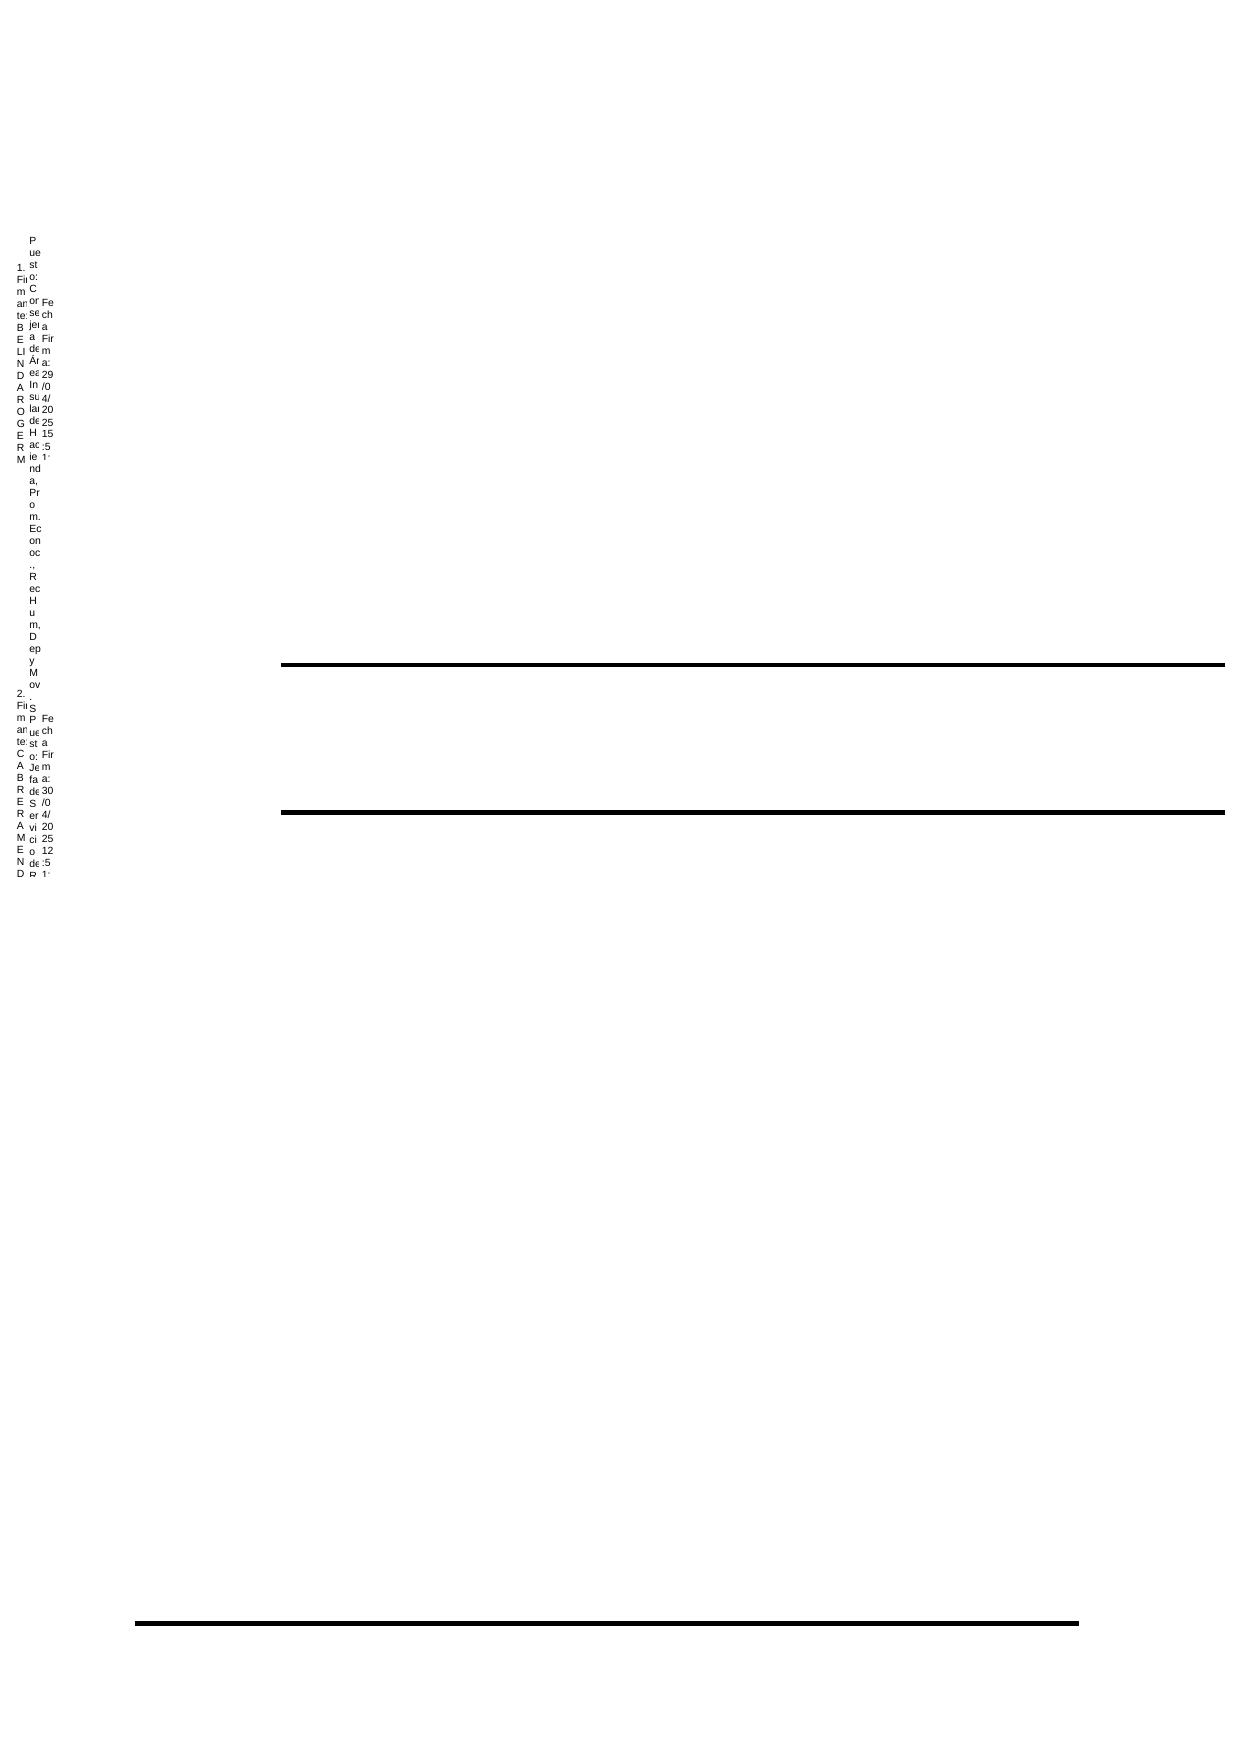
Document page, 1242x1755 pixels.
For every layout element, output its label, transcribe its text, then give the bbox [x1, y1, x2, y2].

text 2.Firmante: CABRERA MENDEZ,NURIA [17, 688, 29, 879]
text Puesto: Consejera de Área Insular de Hacienda, Prom. Econoc., Rec Hum, Dep y Mov. S Puesto: Jefa de Servicio de Recursos Humanos [29, 235, 42, 876]
text Fecha Firma: 30/04/2025 12:51:17 [42, 713, 54, 876]
text 1.Firmante: BELINDA ROGER MARRERO [17, 262, 27, 462]
text Fecha Firma: 29/04/2025 15:51:38 [42, 296, 54, 460]
